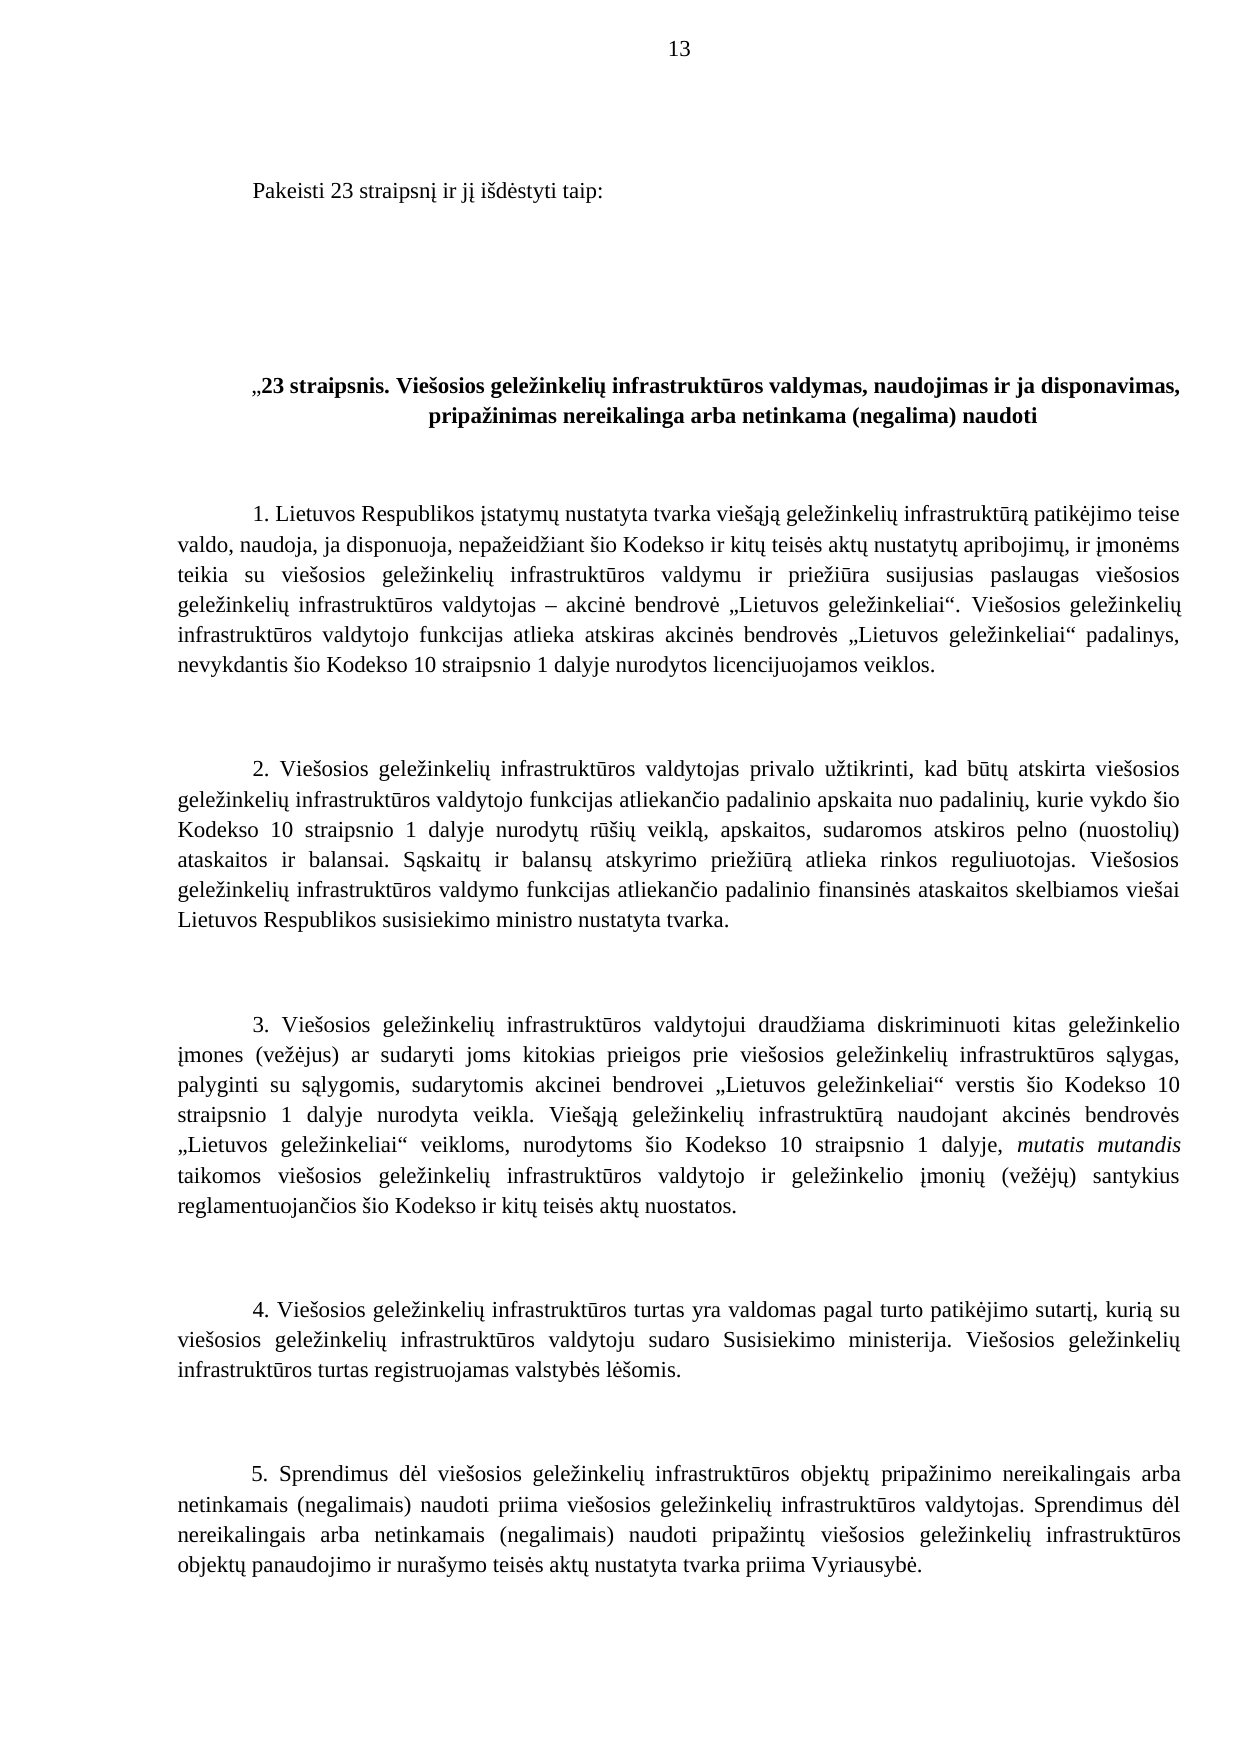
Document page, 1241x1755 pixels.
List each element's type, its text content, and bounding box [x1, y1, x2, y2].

text Pakeisti 23 straipsnį ir jį išdėstyti taip: [177, 177, 1181, 204]
text 1. Lietuvos Respublikos įstatymų nustatyta tvarka viešąją geležinkelių infrastruktūrą patikėjimo teise valdo, naudoja, ja disponuoja, nepažeidžiant šio Kodekso ir kitų teisės aktų nustatytų apribojimų, ir įmonėms teikia su viešosios geležinkelių infrastruktūros valdymu ir priežiūra susijusias paslaugas viešosios geležinkelių infrastruktūros valdytojas – akcinė bendrovė „Lietuvos geležinkeliai“. Viešosios geležinkelių infrastruktūros valdytojo funkcijas atlieka atskiras akcinės bendrovės „Lietuvos geležinkeliai“ padalinys, nevykdantis šio Kodekso 10 straipsnio 1 dalyje nurodytos licencijuojamos veiklos. [177, 500, 1182, 678]
text 5. Sprendimus dėl viešosios geležinkelių infrastruktūros objektų pripažinimo nereikalingais arba netinkamais (negalimais) naudoti priima viešosios geležinkelių infrastruktūros valdytojas. Sprendimus dėl nereikalingais arba netinkamais (negalimais) naudoti pripažintų viešosios geležinkelių infrastruktūros objektų panaudojimo ir nurašymo teisės aktų nustatyta tvarka priima Vyriausybė. [177, 1460, 1181, 1577]
text 4. Viešosios geležinkelių infrastruktūros turtas yra valdomas pagal turto patikėjimo sutartį, kurią su viešosios geležinkelių infrastruktūros valdytoju sudaro Susisiekimo ministerija. Viešosios geležinkelių infrastruktūros turtas registruojamas valstybės lėšomis. [177, 1296, 1181, 1383]
text 2. Viešosios geležinkelių infrastruktūros valdytojas privalo užtikrinti, kad būtų atskirta viešosios geležinkelių infrastruktūros valdytojo funkcijas atliekančio padalinio apskaita nuo padalinių, kurie vykdo šio Kodekso 10 straipsnio 1 dalyje nurodytų rūšių veiklą, apskaitos, sudaromos atskiros pelno (nuostolių) ataskaitos ir balansai. Sąskaitų ir balansų atskyrimo priežiūrą atlieka rinkos reguliuotojas. Viešosios geležinkelių infrastruktūros valdymo funkcijas atliekančio padalinio finansinės ataskaitos skelbiamos viešai Lietuvos Respublikos susisiekimo ministro nustatyta tvarka. [177, 756, 1181, 933]
text „23 straipsnis. Viešosios geležinkelių infrastruktūros valdymas, naudojimas ir ja disponavimas, pripažinimas nereikalinga arba netinkama (negalima) naudoti [251, 372, 1181, 428]
text 3. Viešosios geležinkelių infrastruktūros valdytojui draudžiama diskriminuoti kitas geležinkelio įmones (vežėjus) ar sudaryti joms kitokias prieigos prie viešosios geležinkelių infrastruktūros sąlygas, palyginti su sąlygomis, sudarytomis akcinei bendrovei „Lietuvos geležinkeliai“ verstis šio Kodekso 10 straipsnio 1 dalyje nurodyta veikla. Viešąją geležinkelių infrastruktūrą naudojant akcinės bendrovės „Lietuvos geležinkeliai“ veikloms, nurodytoms šio Kodekso 10 straipsnio 1 dalyje, mutatis mutandis taikomos viešosios geležinkelių infrastruktūros valdytojo ir geležinkelio įmonių (vežėjų) santykius reglamentuojančios šio Kodekso ir kitų teisės aktų nuostatos. [177, 1011, 1181, 1218]
